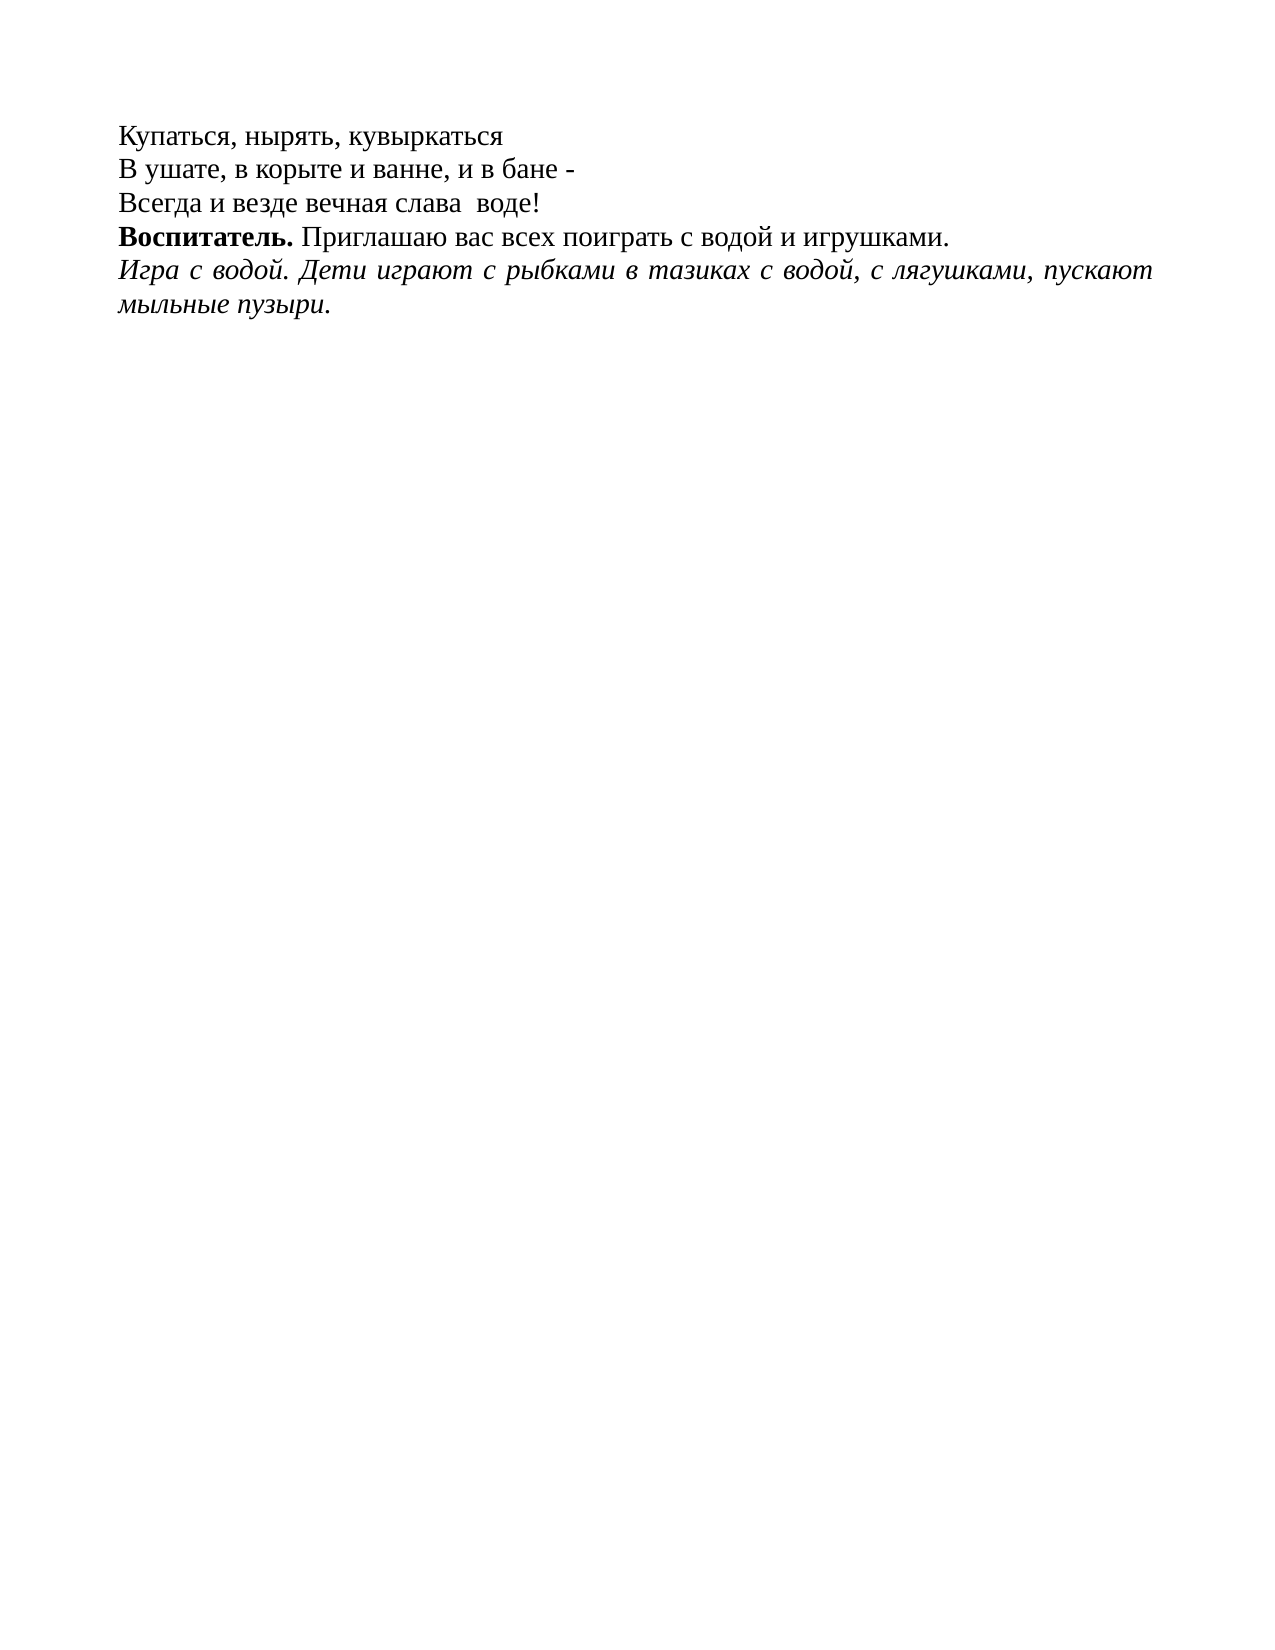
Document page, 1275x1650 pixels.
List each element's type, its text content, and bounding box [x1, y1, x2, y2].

text Воспитатель. Приглашаю вас всех поиграть с водой и игрушками. [118, 219, 1157, 252]
text Игра с водой. Дети играют с рыбками в тазиках с водой, с лягушками, пускают мыльные пузыри. [118, 252, 1157, 319]
text Купаться, нырять, кувыркаться [118, 118, 1157, 152]
text Всегда и везде вечная слава воде! [118, 185, 1157, 219]
text В ушате, в корыте и ванне, и в бане - [118, 152, 1157, 185]
